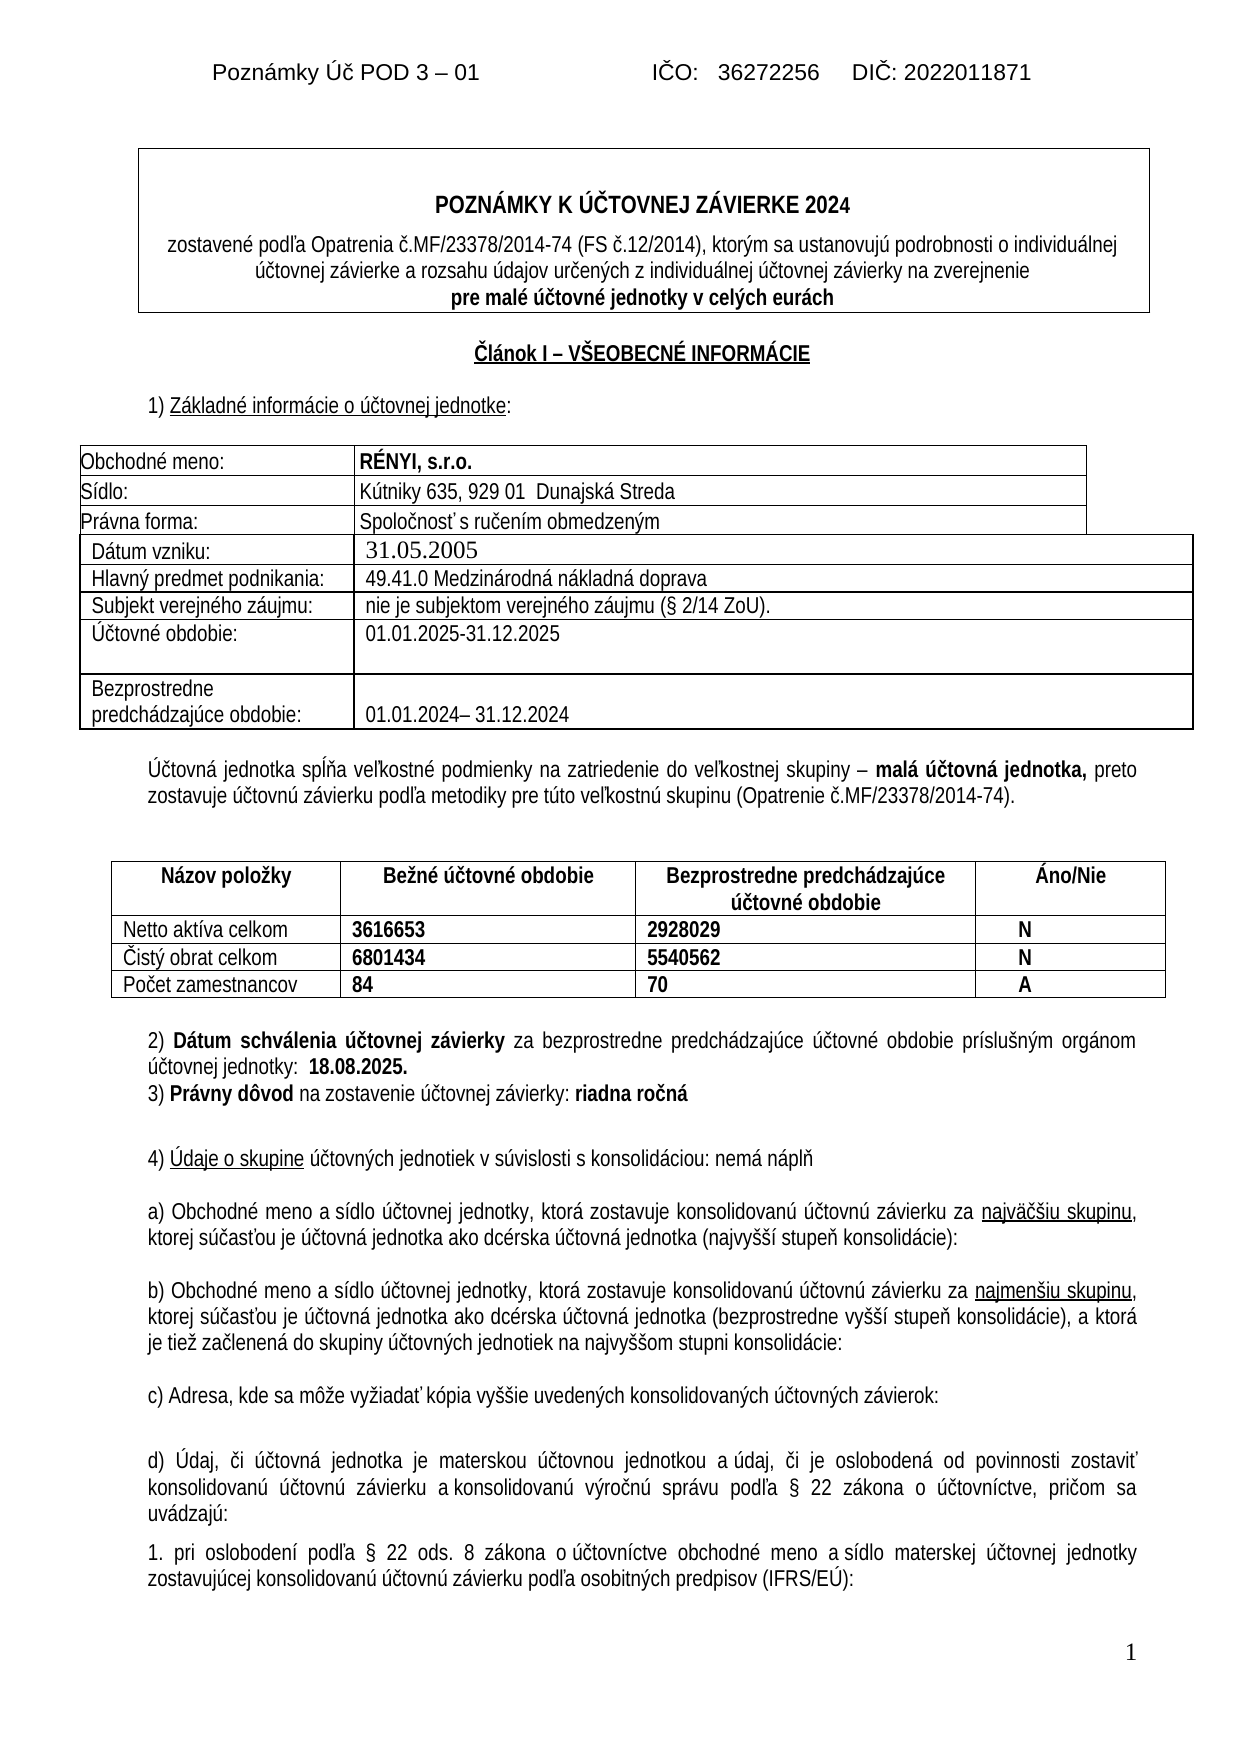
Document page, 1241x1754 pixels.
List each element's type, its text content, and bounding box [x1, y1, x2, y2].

text pre malé účtovné jednotky v celých eurách [139, 283, 1149, 312]
table_cell [1124, 505, 1130, 534]
table_cell [1155, 475, 1162, 504]
text zostavené podľa Opatrenia č.MF/23378/2014-74 (FS č.12/2014), ktorým sa ustanovujú podrobnosti o individuálnej účtovnej závierke a rozsahu údajov určených z individuálnej účtovnej závierky na zverejnenie [139, 230, 1149, 283]
table_header [1187, 445, 1193, 475]
table_cell [1149, 505, 1155, 534]
table_cell Netto aktíva celkom [112, 916, 340, 942]
table_cell [1105, 505, 1112, 534]
table_cell 2928029 [636, 916, 975, 942]
table_cell [1087, 475, 1093, 504]
table_cell [1130, 505, 1137, 534]
table_cell Hlavný predmet podnikania: [81, 565, 353, 591]
table_header [1162, 445, 1168, 475]
table_cell [1143, 475, 1149, 504]
table_cell [1187, 475, 1193, 504]
table_cell 3616653 [341, 916, 635, 942]
table_cell 01.01.2025-31.12.2025 [355, 620, 1192, 673]
table_header [1087, 445, 1093, 475]
table_header [1130, 445, 1137, 475]
table_header [1093, 445, 1099, 475]
table_cell 5540562 [636, 944, 975, 970]
table_cell [1137, 505, 1143, 534]
table_cell [1180, 505, 1187, 534]
table_cell N [976, 916, 1165, 942]
table_cell [1118, 475, 1124, 504]
table_header [1137, 445, 1143, 475]
text 1. pri oslobodení podľa § 22 ods. 8 zákona o účtovníctve obchodné meno a sídlo materskej účtovnej jednotky zostavujúcej konsolidovanú účtovnú závierku podľa osobitných predpisov (IFRS/EÚ): [148, 1539, 1137, 1592]
table_cell 31.05.2005 [355, 535, 1192, 564]
table_cell [1143, 505, 1149, 534]
table_header [1099, 445, 1105, 475]
table_cell [1087, 505, 1093, 534]
text 1) Základné informácie o účtovnej jednotke: [148, 392, 1137, 418]
table_cell [1099, 505, 1105, 534]
text a) Obchodné meno a sídlo účtovnej jednotky, ktorá zostavuje konsolidovanú účtovnú závierku za najväčšiu skupinu, ktorej súčasťou je účtovná jednotka ako dcérska účtovná jednotka (najvyšší stupeň konsolidácie): [148, 1198, 1137, 1250]
table_cell [1187, 505, 1193, 534]
table_header Názov položky [112, 862, 340, 915]
table_cell [1174, 505, 1180, 534]
table_cell [1168, 475, 1174, 504]
table_cell [1174, 475, 1180, 504]
table_header Bezprostredne predchádzajúce účtovné obdobie [636, 862, 975, 915]
text POZNÁMKY K ÚČTOVNEJ ZÁVIERKE 2024 [139, 189, 1149, 218]
table_cell [1155, 505, 1162, 534]
table_cell Bezprostredne predchádzajúce obdobie: [81, 675, 353, 727]
table_header [1155, 445, 1162, 475]
table_cell [1162, 505, 1168, 534]
text 2) Dátum schválenia účtovnej závierky za bezprostredne predchádzajúce účtovné obdobie príslušným orgánom účtovnej jednotky: 18.08.2025. [148, 1027, 1137, 1080]
table_header [1143, 445, 1149, 475]
text d) Údaj, či účtovná jednotka je materskou účtovnou jednotkou a údaj, či je oslobodená od povinnosti zostaviť konsolidovanú účtovnú závierku a konsolidovanú výročnú správu podľa § 22 zákona o účtovníctve, pričom sa uvádzajú: [148, 1447, 1137, 1526]
table_cell [1112, 475, 1118, 504]
table_cell Účtovné obdobie: [81, 620, 353, 673]
text Článok I – VŠEOBECNÉ INFORMÁCIE [148, 339, 1137, 366]
table_cell N [976, 944, 1165, 970]
table_cell Právna forma: [81, 506, 354, 534]
text b) Obchodné meno a sídlo účtovnej jednotky, ktorá zostavuje konsolidovanú účtovnú závierku za najmenšiu skupinu, ktorej súčasťou je účtovná jednotka ako dcérska účtovná jednotka (bezprostredne vyšší stupeň konsolidácie), a ktorá je tiež začlenená do skupiny účtovných jednotiek na najvyššom stupni konsolidácie: [148, 1277, 1137, 1356]
table_cell [1093, 475, 1099, 504]
table_cell [1124, 475, 1130, 504]
table_cell [1105, 475, 1112, 504]
table_cell Sídlo: [81, 476, 354, 504]
table_header Áno/Nie [976, 862, 1165, 915]
table_cell Počet zamestnancov [112, 971, 340, 997]
table_header Obchodné meno: [81, 446, 354, 475]
table_cell [1162, 475, 1168, 504]
table_cell [1093, 505, 1099, 534]
table_cell [1112, 505, 1118, 534]
table_header Bežné účtovné obdobie [341, 862, 635, 915]
table_cell 84 [341, 971, 635, 997]
table_cell [1168, 505, 1174, 534]
table_cell [1099, 475, 1105, 504]
text 3) Právny dôvod na zostavenie účtovnej závierky: riadna ročná [148, 1080, 1186, 1106]
table_cell 01.01.2024– 31.12.2024 [355, 675, 1192, 727]
text Účtovná jednotka spĺňa veľkostné podmienky na zatriedenie do veľkostnej skupiny – malá účtovná jednotka, preto zostavuje účtovnú závierku podľa metodiky pre túto veľkostnú skupinu (Opatrenie č.MF/23378/2014-74). [148, 756, 1137, 808]
table_cell [1149, 475, 1155, 504]
text c) Adresa, kde sa môže vyžiadať kópia vyššie uvedených konsolidovaných účtovných závierok: [148, 1382, 1137, 1408]
table_header [1105, 445, 1112, 475]
table_cell A [976, 971, 1165, 997]
table_header RÉNYI, s.r.o. [355, 446, 1086, 475]
table_cell [1180, 475, 1187, 504]
table_header [1168, 445, 1174, 475]
table_cell nie je subjektom verejného záujmu (§ 2/14 ZoU). [355, 593, 1192, 619]
table_header [1174, 445, 1180, 475]
table_header [1112, 445, 1118, 475]
table_header [1124, 445, 1130, 475]
table_cell Subjekt verejného záujmu: [81, 593, 353, 619]
table_cell Dátum vzniku: [81, 535, 353, 564]
table_cell [1130, 475, 1137, 504]
table_cell 70 [636, 971, 975, 997]
text 4) Údaje o skupine účtovných jednotiek v súvislosti s konsolidáciou: nemá náplň [148, 1145, 1137, 1171]
table_cell [1118, 505, 1124, 534]
table_cell Kútniky 635, 929 01 Dunajská Streda [355, 476, 1086, 504]
table_header [1180, 445, 1187, 475]
table_cell Čistý obrat celkom [112, 944, 340, 970]
table_cell Spoločnosť s ručením obmedzeným [355, 506, 1086, 534]
table_header [1149, 445, 1155, 475]
table_header [1118, 445, 1124, 475]
table_cell 6801434 [341, 944, 635, 970]
table_cell [1137, 475, 1143, 504]
table_cell 49.41.0 Medzinárodná nákladná doprava [355, 565, 1192, 591]
